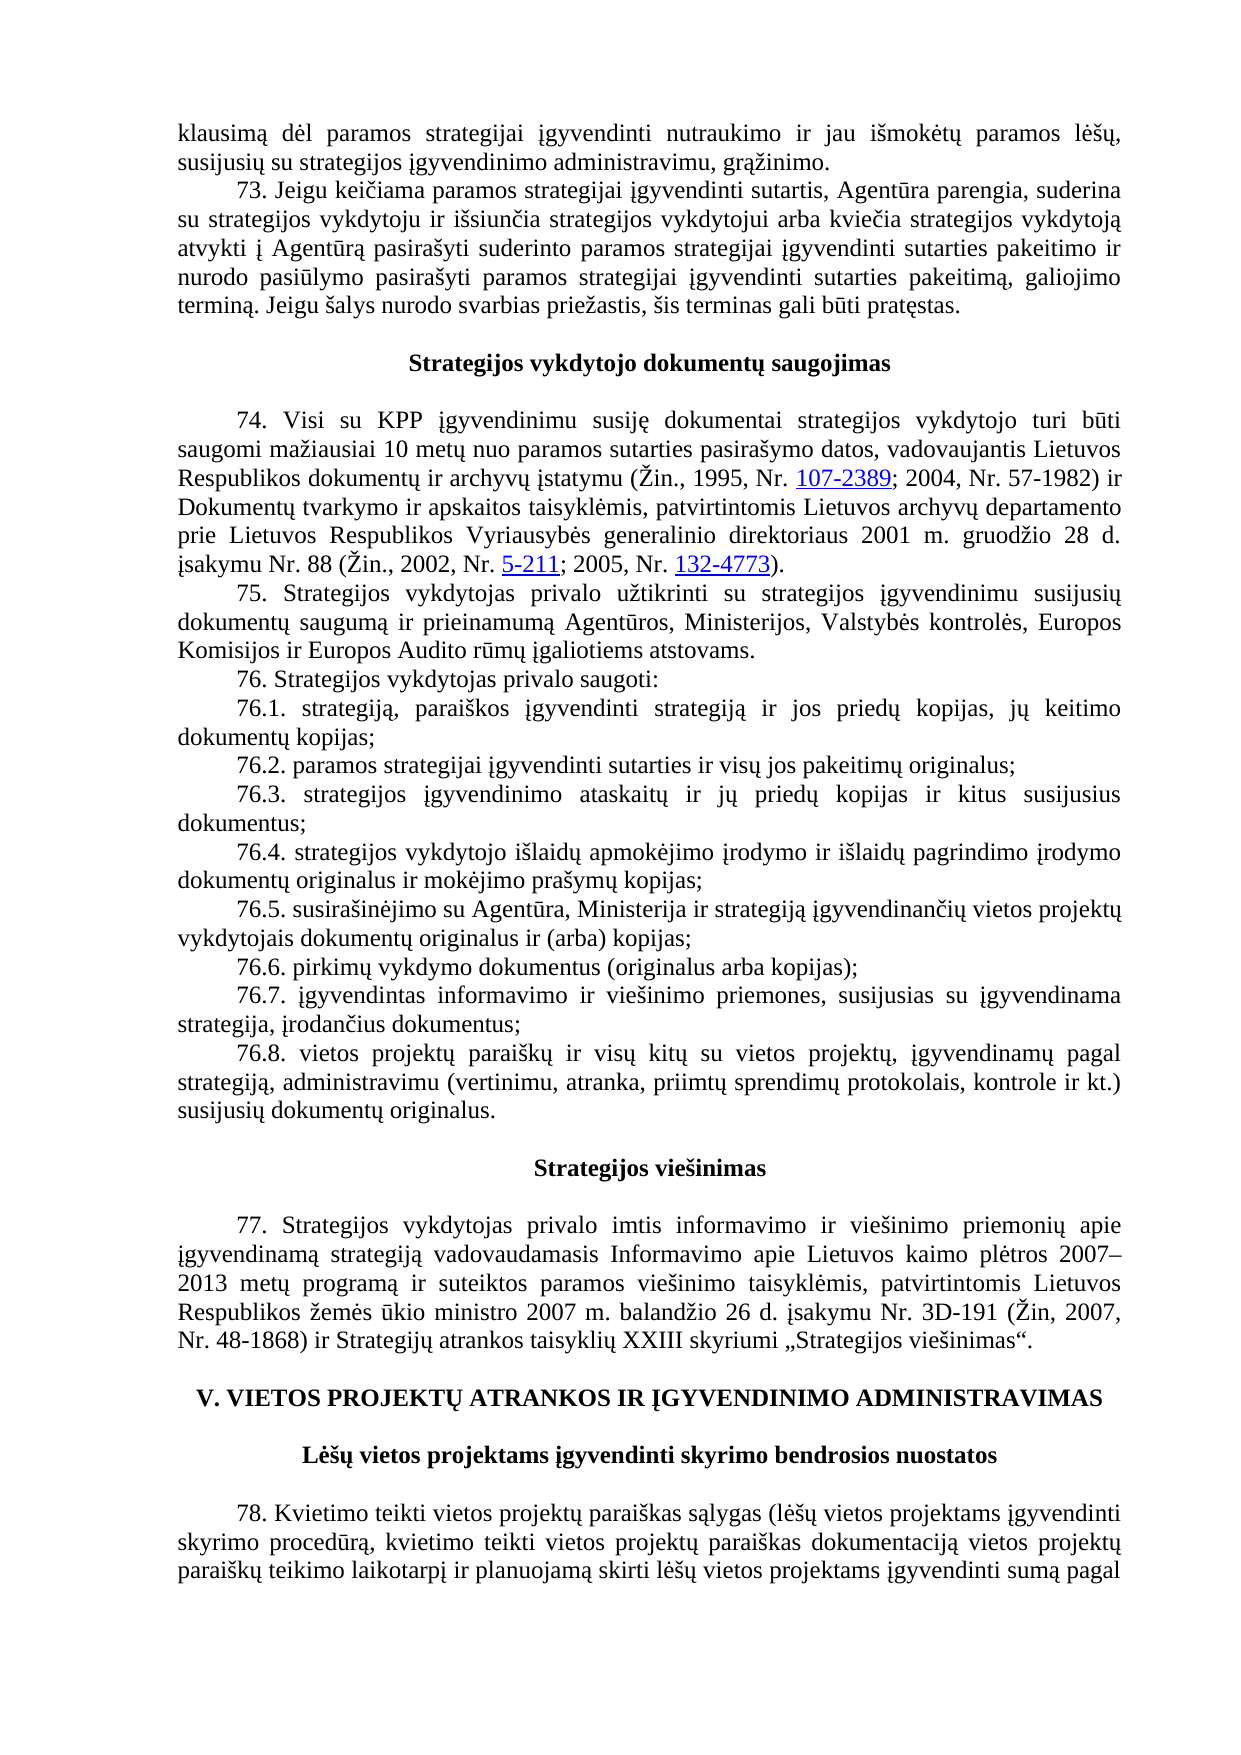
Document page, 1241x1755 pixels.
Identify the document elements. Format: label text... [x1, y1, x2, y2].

text V. VIETOS PROJEKTŲ ATRANKOS IR ĮGYVENDINIMO ADMINISTRAVIMAS [177, 1383, 1122, 1412]
text 76.1. strategiją, paraiškos įgyvendinti strategiją ir jos priedų kopijas, jų keitimo dokumentų kopijas; [177, 693, 1122, 751]
text klausimą dėl paramos strategijai įgyvendinti nutraukimo ir jau išmokėtų paramos lėšų, susijusių su strategijos įgyvendinimo administravimu, grąžinimo. [177, 118, 1122, 176]
text 76.2. paramos strategijai įgyvendinti sutarties ir visų jos pakeitimų originalus; [177, 751, 1122, 779]
text 75. Strategijos vykdytojas privalo užtikrinti su strategijos įgyvendinimu susijusių dokumentų saugumą ir prieinamumą Agentūros, Ministerijos, Valstybės kontrolės, Europos Komisijos ir Europos Audito rūmų įgaliotiems atstovams. [177, 578, 1122, 664]
text 73. Jeigu keičiama paramos strategijai įgyvendinti sutartis, Agentūra parengia, suderina su strategijos vykdytoju ir išsiunčia strategijos vykdytojui arba kviečia strategijos vykdytoją atvykti į Agentūrą pasirašyti suderinto paramos strategijai įgyvendinti sutarties pakeitimo ir nurodo pasiūlymo pasirašyti paramos strategijai įgyvendinti sutarties pakeitimą, galiojimo terminą. Jeigu šalys nurodo svarbias priežastis, šis terminas gali būti pratęstas. [177, 176, 1122, 319]
text 76.8. vietos projektų paraiškų ir visų kitų su vietos projektų, įgyvendinamų pagal strategiją, administravimu (vertinimu, atranka, priimtų sprendimų protokolais, kontrole ir kt.) susijusių dokumentų originalus. [177, 1038, 1122, 1124]
text 76.3. strategijos įgyvendinimo ataskaitų ir jų priedų kopijas ir kitus susijusius dokumentus; [177, 779, 1122, 837]
text Strategijos viešinimas [177, 1153, 1122, 1182]
text 77. Strategijos vykdytojas privalo imtis informavimo ir viešinimo priemonių apie įgyvendinamą strategiją vadovaudamasis Informavimo apie Lietuvos kaimo plėtros 2007–2013 metų programą ir suteiktos paramos viešinimo taisyklėmis, patvirtintomis Lietuvos Respublikos žemės ūkio ministro 2007 m. balandžio 26 d. įsakymu Nr. 3D-191 (Žin, 2007, Nr. 48-1868) ir Strategijų atrankos taisyklių XXIII skyriumi „Strategijos viešinimas“. [177, 1211, 1122, 1354]
text 76. Strategijos vykdytojas privalo saugoti: [177, 664, 1122, 693]
text 76.6. pirkimų vykdymo dokumentus (originalus arba kopijas); [177, 952, 1122, 981]
text 76.5. susirašinėjimo su Agentūra, Ministerija ir strategiją įgyvendinančių vietos projektų vykdytojais dokumentų originalus ir (arba) kopijas; [177, 894, 1122, 952]
text 76.4. strategijos vykdytojo išlaidų apmokėjimo įrodymo ir išlaidų pagrindimo įrodymo dokumentų originalus ir mokėjimo prašymų kopijas; [177, 837, 1122, 894]
text 74. Visi su KPP įgyvendinimu susiję dokumentai strategijos vykdytojo turi būti saugomi mažiausiai 10 metų nuo paramos sutarties pasirašymo datos, vadovaujantis Lietuvos Respublikos dokumentų ir archyvų įstatymu (Žin., 1995, Nr. 107-2389; 2004, Nr. 57-1982) ir Dokumentų tvarkymo ir apskaitos taisyklėmis, patvirtintomis Lietuvos archyvų departamento prie Lietuvos Respublikos Vyriausybės generalinio direktoriaus 2001 m. gruodžio 28 d. įsakymu Nr. 88 (Žin., 2002, Nr. 5-211; 2005, Nr. 132-4773). [177, 406, 1122, 578]
text 76.7. įgyvendintas informavimo ir viešinimo priemones, susijusias su įgyvendinama strategija, įrodančius dokumentus; [177, 981, 1122, 1038]
text Lėšų vietos projektams įgyvendinti skyrimo bendrosios nuostatos [177, 1441, 1122, 1469]
text Strategijos vykdytojo dokumentų saugojimas [177, 348, 1122, 377]
text 78. Kvietimo teikti vietos projektų paraiškas sąlygas (lėšų vietos projektams įgyvendinti skyrimo procedūrą, kvietimo teikti vietos projektų paraiškas dokumentaciją vietos projektų paraiškų teikimo laikotarpį ir planuojamą skirti lėšų vietos projektams įgyvendinti sumą pagal [177, 1498, 1122, 1584]
